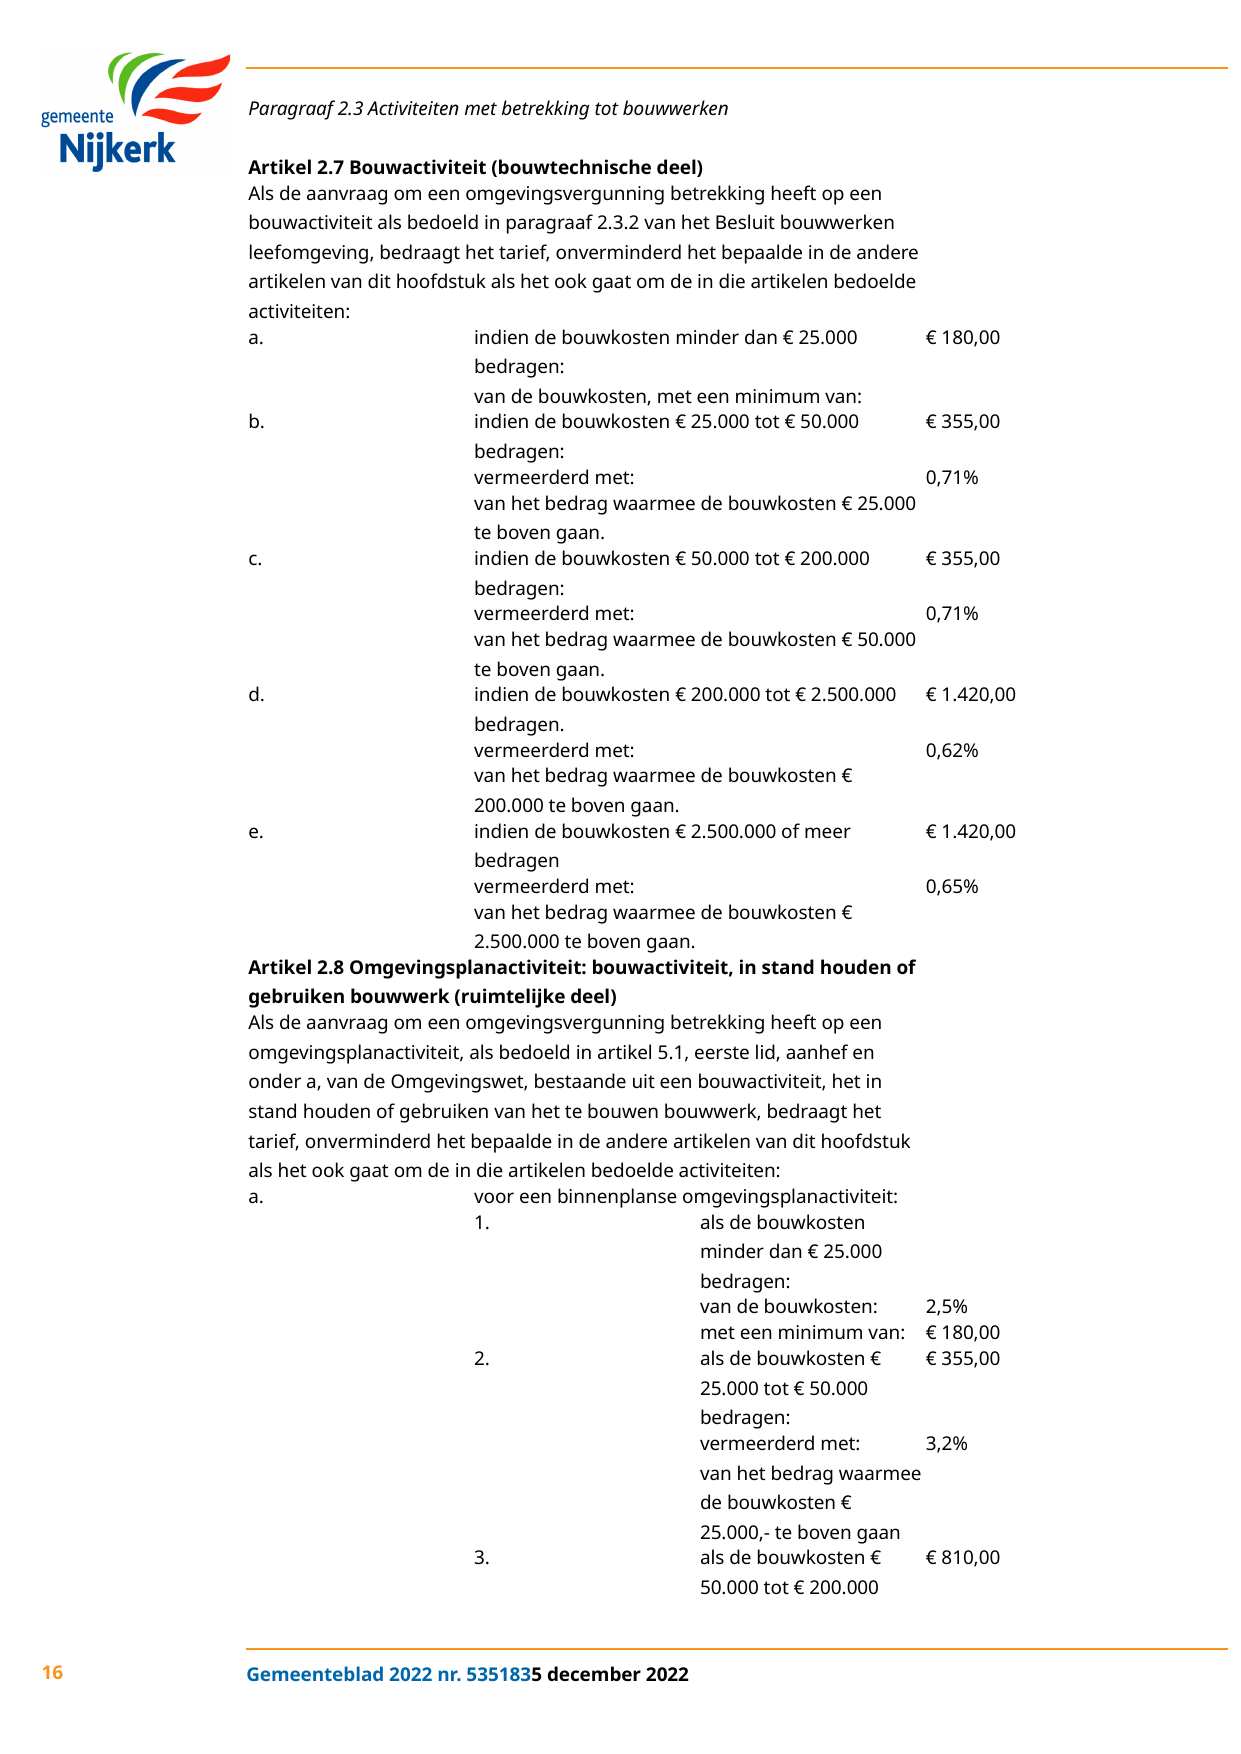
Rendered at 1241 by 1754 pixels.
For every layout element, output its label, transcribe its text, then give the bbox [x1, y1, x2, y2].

table_cell voor een binnenplanse omgevingsplanactiviteit: [474, 1183, 926, 1209]
table_cell € 1.420,00 [926, 681, 1152, 737]
table_cell als de bouwkosten minder dan € 25.000 bedragen: [700, 1209, 926, 1294]
table_cell Als de aanvraag om een omgevingsvergunning betrekking heeft op een bouwactiviteit als bedoeld in paragraaf 2.3.2 van het Besluit bouwwerken leefomgeving, bedraagt het tarief, onverminderd het bepaalde in de andere artikelen van dit hoofdstuk als het ook gaat om de in die artikelen bedoelde activiteiten: [248, 180, 926, 324]
table_cell c. [248, 545, 474, 600]
table_cell 1. [474, 1209, 700, 1294]
table_cell [248, 1209, 474, 1294]
table_cell van het bedrag waarmee de bouwkosten € 2.500.000 te boven gaan. [474, 899, 926, 954]
table_cell vermeerderd met: [474, 600, 926, 626]
table_cell [248, 1345, 474, 1430]
table_cell van het bedrag waarmee de bouwkosten € 200.000 te boven gaan. [474, 763, 926, 818]
table_cell [474, 1294, 700, 1319]
table_cell 2,5% [926, 1294, 1152, 1319]
table_cell 0,62% [926, 737, 1152, 762]
table_header [926, 154, 1152, 180]
table_cell a. [248, 324, 474, 409]
table_cell [248, 873, 474, 899]
table_cell [926, 763, 1152, 818]
table_cell [248, 1545, 474, 1600]
table_cell indien de bouwkosten € 200.000 tot € 2.500.000 bedragen. [474, 681, 926, 737]
table_cell met een minimum van: [700, 1320, 926, 1345]
table_cell indien de bouwkosten minder dan € 25.000 bedragen: van de bouwkosten, met een minimum van: [474, 324, 926, 409]
table_cell [926, 180, 1152, 324]
table_cell a. [248, 1183, 474, 1209]
table_cell [926, 626, 1152, 681]
table_cell [248, 1294, 474, 1319]
table_cell [474, 1320, 700, 1345]
table_cell [248, 464, 474, 490]
table_cell [474, 1430, 700, 1544]
table_cell 3,2% [926, 1430, 1152, 1544]
table_cell [248, 626, 474, 681]
table_cell € 355,00 [926, 409, 1152, 464]
table_cell € 180,00 [926, 1320, 1152, 1345]
table_cell [926, 1209, 1152, 1294]
table_cell [248, 899, 474, 954]
table_cell [248, 1320, 474, 1345]
table_header Artikel 2.7 Bouwactiviteit (bouwtechnische deel) [248, 154, 926, 180]
table_cell b. [248, 409, 474, 464]
table_cell [926, 1183, 1152, 1209]
table_cell van het bedrag waarmee de bouwkosten € 50.000 te boven gaan. [474, 626, 926, 681]
table_cell Artikel 2.8 Omgevingsplanactiviteit: bouwactiviteit, in stand houden of gebruiken bouwwerk (ruimtelijke deel) [248, 954, 926, 1009]
table_cell € 355,00 [926, 545, 1152, 600]
table_cell [248, 600, 474, 626]
table_cell [926, 490, 1152, 545]
table_cell als de bouwkosten € 25.000 tot € 50.000 bedragen: [700, 1345, 926, 1430]
table_cell vermeerderd met: [474, 737, 926, 762]
table_cell vermeerderd met: [474, 464, 926, 490]
table_cell 3. [474, 1545, 700, 1600]
table_cell [926, 954, 1152, 1009]
table_cell [248, 490, 474, 545]
table_cell als de bouwkosten € 50.000 tot € 200.000 [700, 1545, 926, 1600]
table_cell 0,65% [926, 873, 1152, 899]
table_cell indien de bouwkosten € 50.000 tot € 200.000 bedragen: [474, 545, 926, 600]
table_cell vermeerderd met: van het bedrag waarmee de bouwkosten € 25.000,- te boven gaan [700, 1430, 926, 1544]
table_cell 2. [474, 1345, 700, 1430]
table_cell indien de bouwkosten € 2.500.000 of meer bedragen [474, 818, 926, 873]
table_cell [248, 737, 474, 762]
table_cell € 355,00 [926, 1345, 1152, 1430]
table_cell Als de aanvraag om een omgevingsvergunning betrekking heeft op een omgevingsplanactiviteit, als bedoeld in artikel 5.1, eerste lid, aanhef en onder a, van de Omgevingswet, bestaande uit een bouwactiviteit, het in stand houden of gebruiken van het te bouwen bouwwerk, bedraagt het tarief, onverminderd het bepaalde in de andere artikelen van dit hoofdstuk als het ook gaat om de in die artikelen bedoelde activiteiten: [248, 1010, 926, 1183]
table_cell € 180,00 [926, 324, 1152, 409]
table_cell [926, 1010, 1152, 1183]
table_cell [248, 1430, 474, 1544]
text Paragraaf 2.3 Activiteiten met betrekking tot bouwwerken [248, 95, 1152, 121]
table_cell [248, 763, 474, 818]
table_cell 0,71% [926, 600, 1152, 626]
table_cell indien de bouwkosten € 25.000 tot € 50.000 bedragen: [474, 409, 926, 464]
table_cell € 1.420,00 [926, 818, 1152, 873]
table_cell vermeerderd met: [474, 873, 926, 899]
table_cell € 810,00 [926, 1545, 1152, 1600]
table_cell d. [248, 681, 474, 737]
picture [41, 47, 231, 172]
table_cell e. [248, 818, 474, 873]
table_cell 0,71% [926, 464, 1152, 490]
table_cell van het bedrag waarmee de bouwkosten € 25.000 te boven gaan. [474, 490, 926, 545]
table_cell [926, 899, 1152, 954]
table_cell van de bouwkosten: [700, 1294, 926, 1319]
